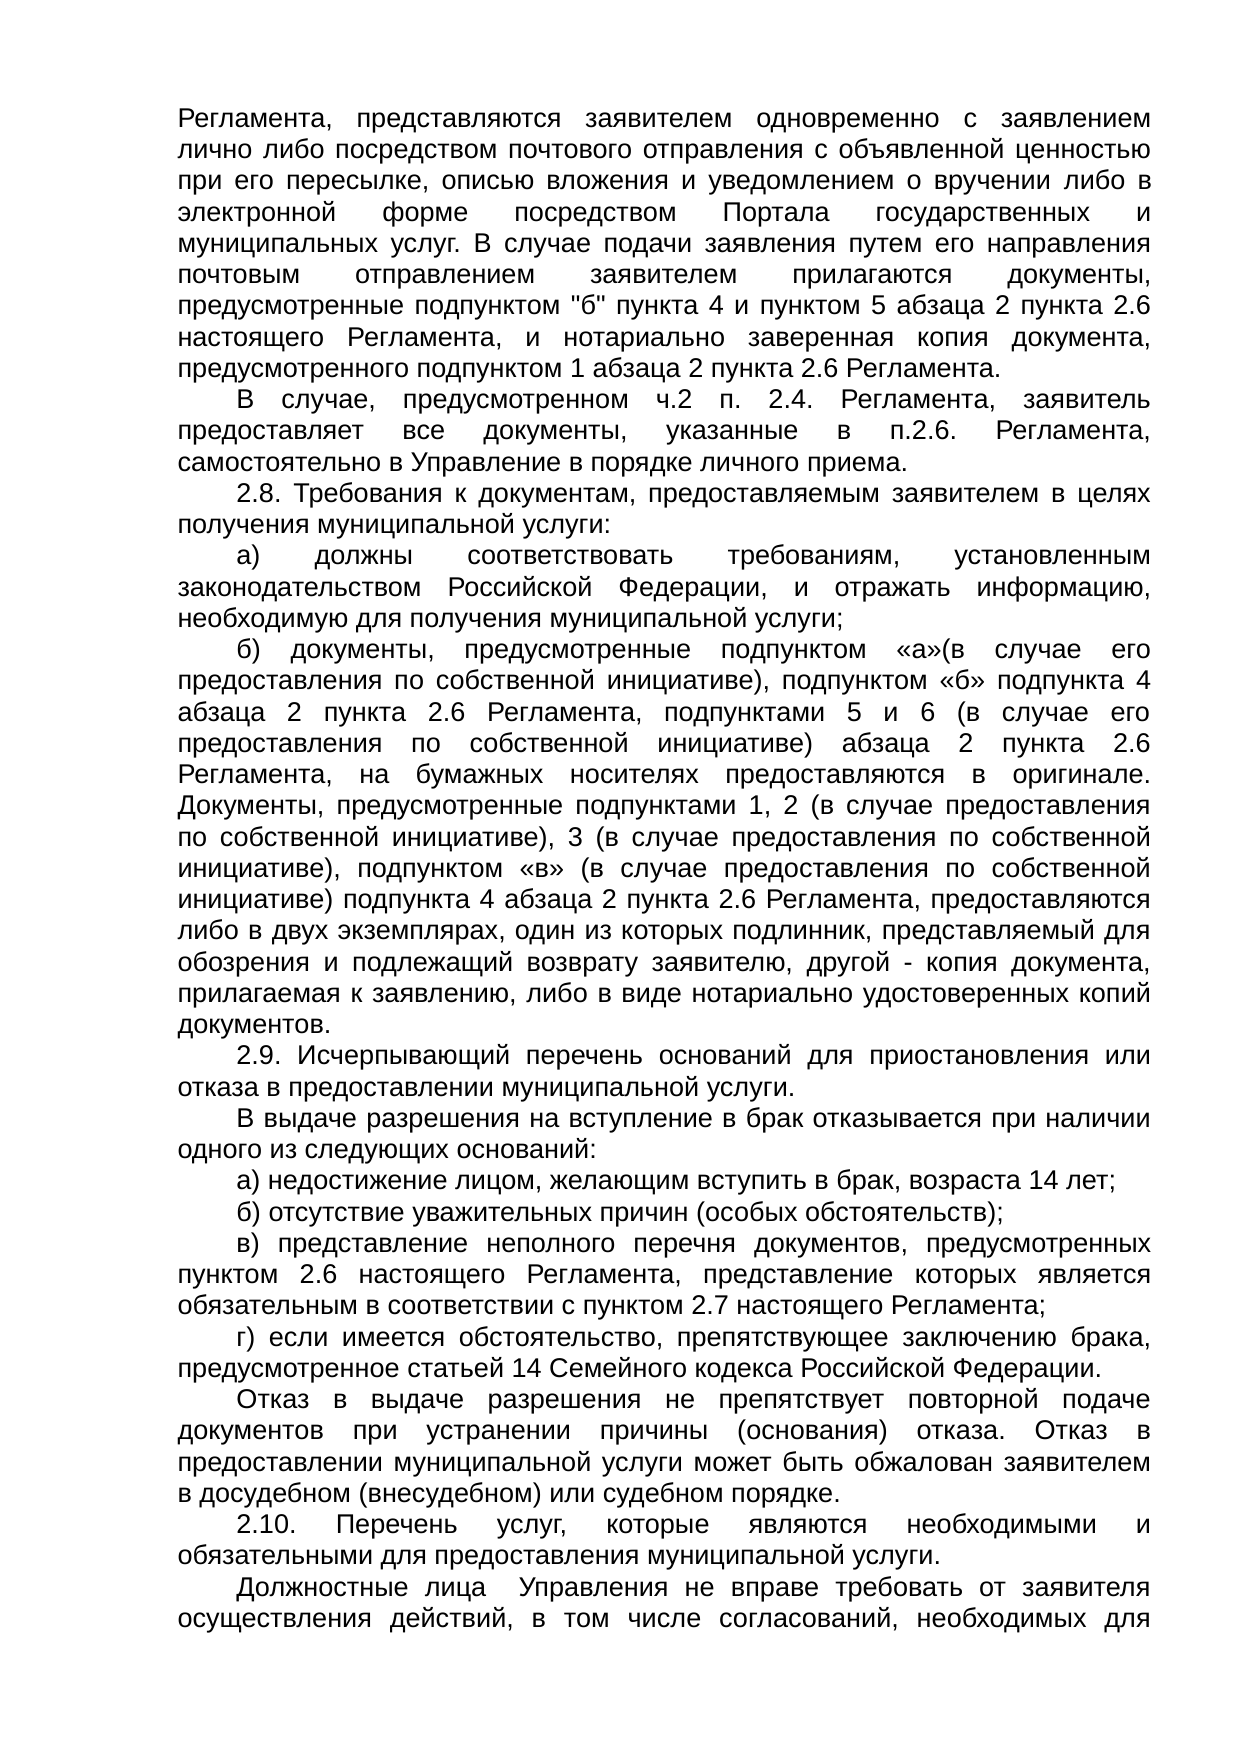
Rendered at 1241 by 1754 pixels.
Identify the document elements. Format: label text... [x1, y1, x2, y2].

text б) документы, предусмотренные подпунктом «а»(в случае его предоставления по собственной инициативе), подпунктом «б» подпункта 4 абзаца 2 пункта 2.6 Регламента, подпунктами 5 и 6 (в случае его предоставления по собственной инициативе) абзаца 2 пункта 2.6 Регламента, на бумажных носителях предоставляются в оригинале. Документы, предусмотренные подпунктами 1, 2 (в случае предоставления по собственной инициативе), 3 (в случае предоставления по собственной инициативе), подпунктом «в» (в случае предоставления по собственной инициативе) подпункта 4 абзаца 2 пункта 2.6 Регламента, предоставляются либо в двух экземплярах, один из которых подлинник, представляемый для обозрения и подлежащий возврату заявителю, другой - копия документа, прилагаемая к заявлению, либо в виде нотариально удостоверенных копий документов. [177, 633, 1152, 1039]
text Регламента, представляются заявителем одновременно с заявлением лично либо посредством почтового отправления с объявленной ценностью при его пересылке, описью вложения и уведомлением о вручении либо в электронной форме посредством Портала государственных и муниципальных услуг. В случае подачи заявления путем его направления почтовым отправлением заявителем прилагаются документы, предусмотренные подпунктом "б" пункта 4 и пунктом 5 абзаца 2 пункта 2.6 настоящего Регламента, и нотариально заверенная копия документа, предусмотренного подпунктом 1 абзаца 2 пункта 2.6 Регламента. [177, 102, 1152, 383]
text а) должны соответствовать требованиям, установленным законодательством Российской Федерации, и отражать информацию, необходимую для получения муниципальной услуги; [177, 539, 1152, 633]
text Должностные лица Управления не вправе требовать от заявителя осуществления действий, в том числе согласований, необходимых для [177, 1571, 1152, 1633]
text 2.9. Исчерпывающий перечень оснований для приостановления или отказа в предоставлении муниципальной услуги. [177, 1039, 1152, 1102]
text 2.10. Перечень услуг, которые являются необходимыми и обязательными для предоставления муниципальной услуги. [177, 1508, 1152, 1571]
text Отказ в выдаче разрешения не препятствует повторной подаче документов при устранении причины (основания) отказа. Отказ в предоставлении муниципальной услуги может быть обжалован заявителем в досудебном (внесудебном) или судебном порядке. [177, 1383, 1152, 1508]
text В случае, предусмотренном ч.2 п. 2.4. Регламента, заявитель предоставляет все документы, указанные в п.2.6. Регламента, самостоятельно в Управление в порядке личного приема. [177, 383, 1152, 477]
text б) отсутствие уважительных причин (особых обстоятельств); [177, 1196, 1152, 1227]
text 2.8. Требования к документам, предоставляемым заявителем в целях получения муниципальной услуги: [177, 477, 1152, 539]
text а) недостижение лицом, желающим вступить в брак, возраста 14 лет; [177, 1164, 1152, 1196]
text в) представление неполного перечня документов, предусмотренных пунктом 2.6 настоящего Регламента, представление которых является обязательным в соответствии с пунктом 2.7 настоящего Регламента; [177, 1227, 1152, 1321]
text В выдаче разрешения на вступление в брак отказывается при наличии одного из следующих оснований: [177, 1102, 1152, 1164]
text г) если имеется обстоятельство, препятствующее заключению брака, предусмотренное статьей 14 Семейного кодекса Российской Федерации. [177, 1321, 1152, 1383]
